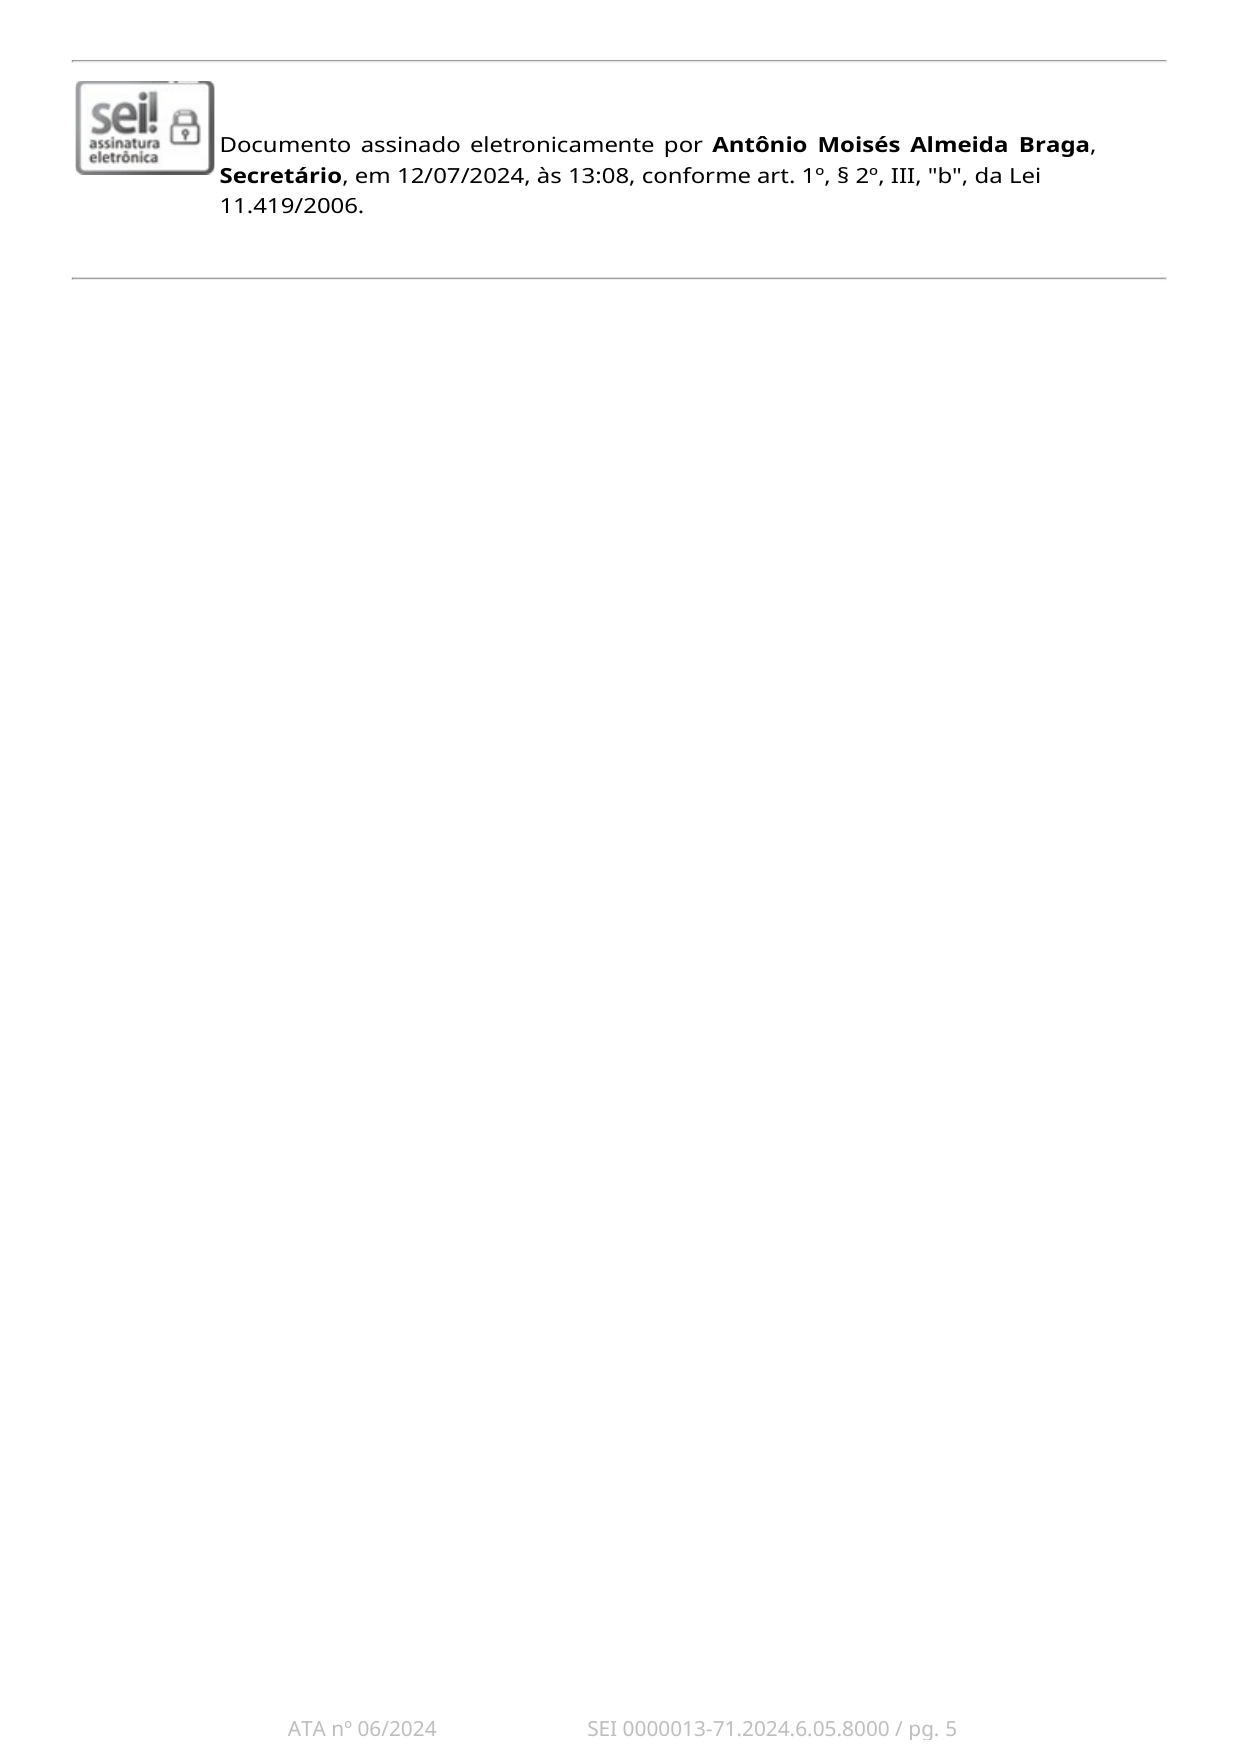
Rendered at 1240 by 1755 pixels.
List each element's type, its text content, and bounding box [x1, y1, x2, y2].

text Documento assinado eletronicamente por Antônio Moisés Almeida Braga, Secretário, em 12/07/2024, às 13:08, conforme art. 1º, § 2º, III, "b", da Lei 11.419/2006. [219, 130, 1152, 220]
